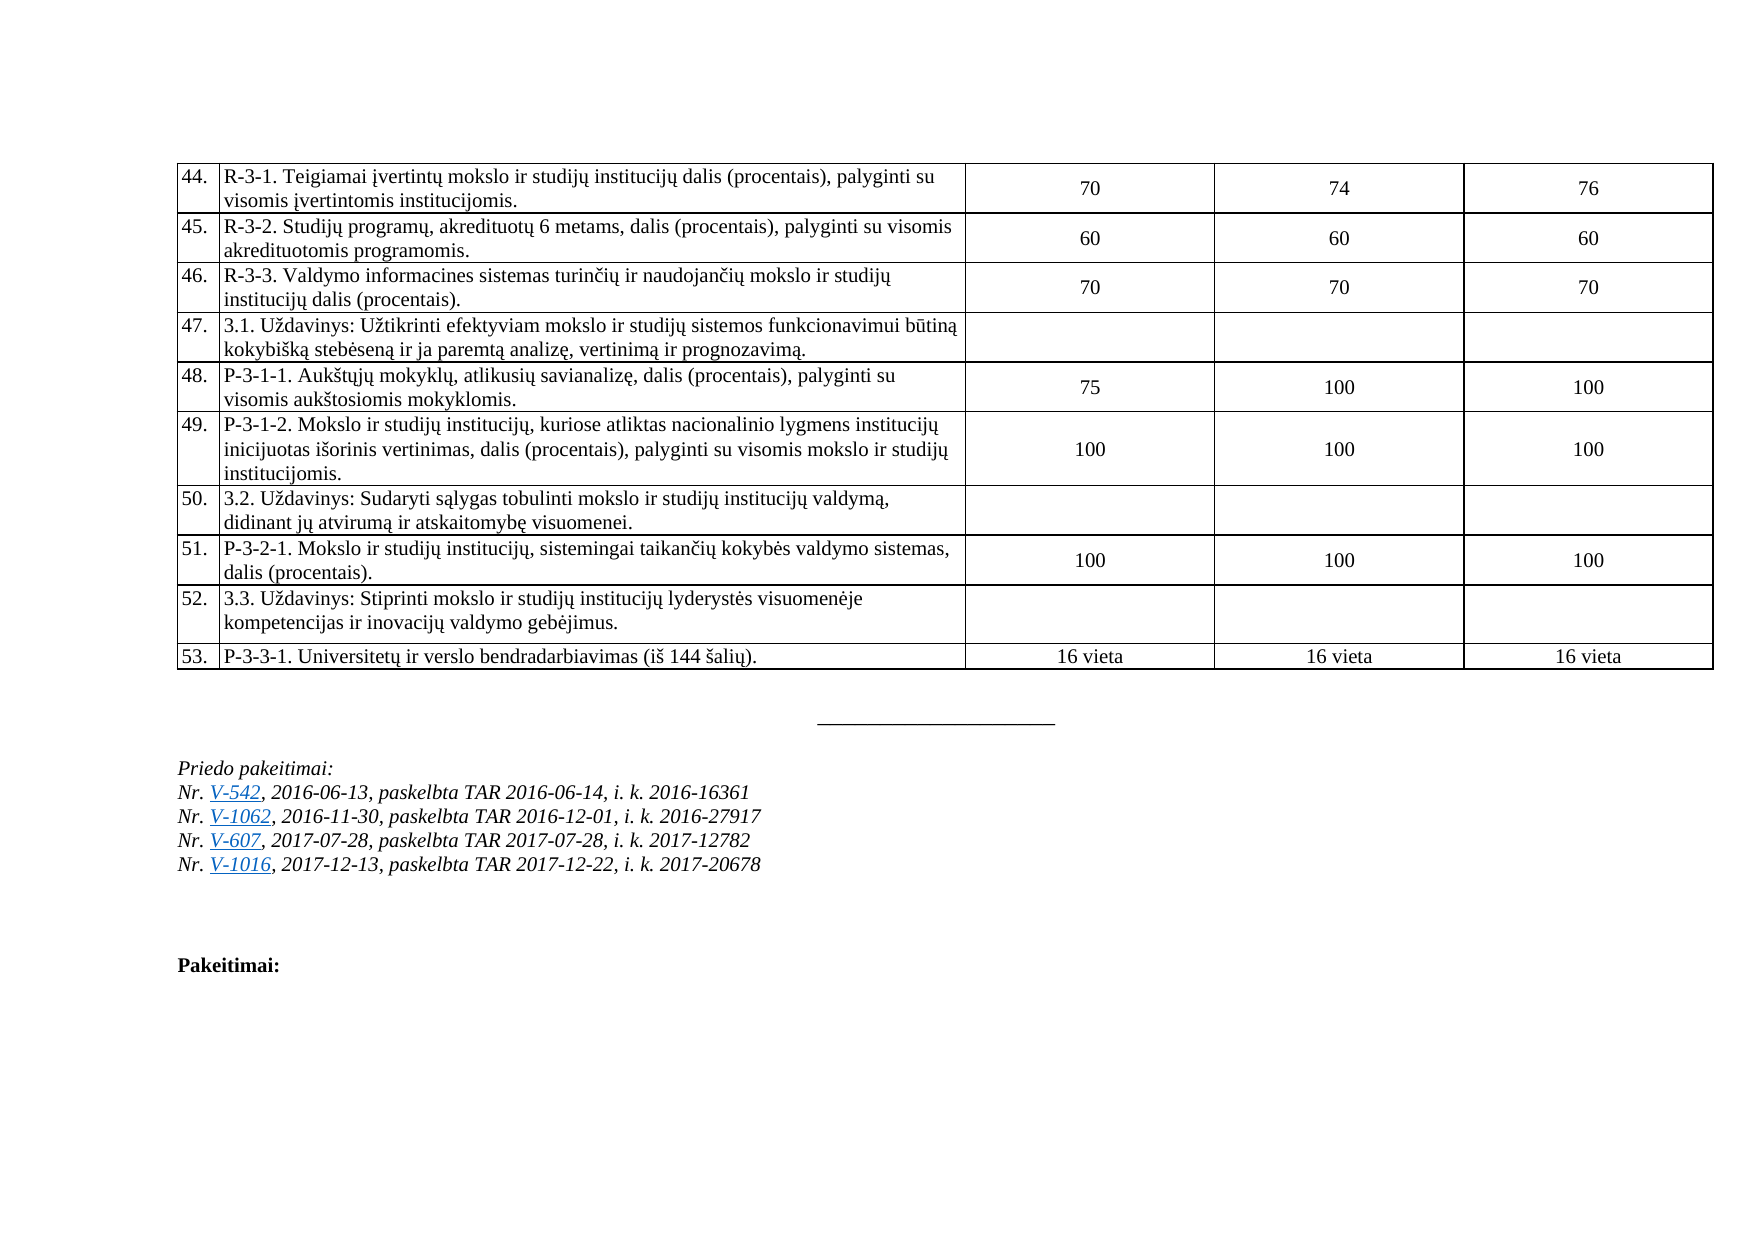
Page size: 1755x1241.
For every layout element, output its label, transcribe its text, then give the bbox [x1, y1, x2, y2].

text Nr. V-1016, 2017-12-13, paskelbta TAR 2017-12-22, i. k. 2017-20678 [177, 852, 1695, 876]
table_cell R-3-2. Studijų programų, akredituotų 6 metams, dalis (procentais), palyginti su visomis akredituotomis programomis. [220, 214, 965, 262]
table_cell 100 [966, 536, 1214, 584]
table_cell 16 vieta [966, 644, 1214, 668]
table_cell 3.2. Uždavinys: Sudaryti sąlygas tobulinti mokslo ir studijų institucijų valdymą, didinant jų atvirumą ir atskaitomybę visuomenei. [220, 486, 965, 534]
table_cell P-3-3-1. Universitetų ir verslo bendradarbiavimas (iš 144 šalių). [220, 644, 965, 668]
table_cell 50. [178, 486, 219, 534]
text Nr. V-607, 2017-07-28, paskelbta TAR 2017-07-28, i. k. 2017-12782 [177, 828, 1695, 852]
table_cell 75 [966, 363, 1214, 411]
table_cell 100 [1465, 412, 1712, 484]
table_cell P-3-1-1. Aukštųjų mokyklų, atlikusių savianalizę, dalis (procentais), palyginti su visomis aukštosiomis mokyklomis. [220, 363, 965, 411]
table_cell 44. [178, 164, 219, 212]
table_cell 100 [1465, 363, 1712, 411]
table_cell [1215, 486, 1463, 534]
table_cell 74 [1215, 164, 1463, 212]
table_cell R-3-3. Valdymo informacines sistemas turinčių ir naudojančių mokslo ir studijų institucijų dalis (procentais). [220, 263, 965, 311]
table_cell 70 [1465, 263, 1712, 311]
table_cell 48. [178, 363, 219, 411]
table_cell 16 vieta [1465, 644, 1712, 668]
table_cell R-3-1. Teigiamai įvertintų mokslo ir studijų institucijų dalis (procentais), palyginti su visomis įvertintomis institucijomis. [220, 164, 965, 212]
table_cell 16 vieta [1215, 644, 1463, 668]
table_cell 70 [1215, 263, 1463, 311]
table_cell 76 [1465, 164, 1712, 212]
table_cell 100 [1215, 412, 1463, 484]
table_cell 45. [178, 214, 219, 262]
table_cell 3.1. Uždavinys: Užtikrinti efektyviam mokslo ir studijų sistemos funkcionavimui būtiną kokybišką stebėseną ir ja paremtą analizę, vertinimą ir prognozavimą. [220, 313, 965, 361]
table_cell 100 [1215, 536, 1463, 584]
table_cell 3.3. Uždavinys: Stiprinti mokslo ir studijų institucijų lyderystės visuomenėje kompetencijas ir inovacijų valdymo gebėjimus. [220, 586, 965, 643]
table_cell [1215, 586, 1463, 643]
table_cell [966, 313, 1214, 361]
table_cell 60 [1215, 214, 1463, 262]
table_cell 60 [1465, 214, 1712, 262]
table_cell 47. [178, 313, 219, 361]
table_cell [966, 486, 1214, 534]
table_cell P-3-2-1. Mokslo ir studijų institucijų, sistemingai taikančių kokybės valdymo sistemas, dalis (procentais). [220, 536, 965, 584]
text ___________________ [177, 699, 1695, 727]
table_cell 70 [966, 263, 1214, 311]
table_cell [1465, 313, 1712, 361]
text Nr. V-1062, 2016-11-30, paskelbta TAR 2016-12-01, i. k. 2016-27917 [177, 804, 1695, 828]
table_cell 100 [1215, 363, 1463, 411]
table_cell 60 [966, 214, 1214, 262]
table_cell 100 [966, 412, 1214, 484]
table_cell 53. [178, 644, 219, 668]
table_cell [1465, 486, 1712, 534]
text Nr. V-542, 2016-06-13, paskelbta TAR 2016-06-14, i. k. 2016-16361 [177, 780, 1695, 804]
table_cell 51. [178, 536, 219, 584]
table_cell [1215, 313, 1463, 361]
text Priedo pakeitimai: [177, 756, 1695, 780]
table_cell 46. [178, 263, 219, 311]
table_cell [966, 586, 1214, 643]
table_cell [1465, 586, 1712, 643]
text Pakeitimai: [177, 953, 1695, 977]
table_cell 70 [966, 164, 1214, 212]
table_cell 52. [178, 586, 219, 643]
table_cell 49. [178, 412, 219, 484]
table_cell 100 [1465, 536, 1712, 584]
table_cell P-3-1-2. Mokslo ir studijų institucijų, kuriose atliktas nacionalinio lygmens institucijų inicijuotas išorinis vertinimas, dalis (procentais), palyginti su visomis mokslo ir studijų institucijomis. [220, 412, 965, 484]
